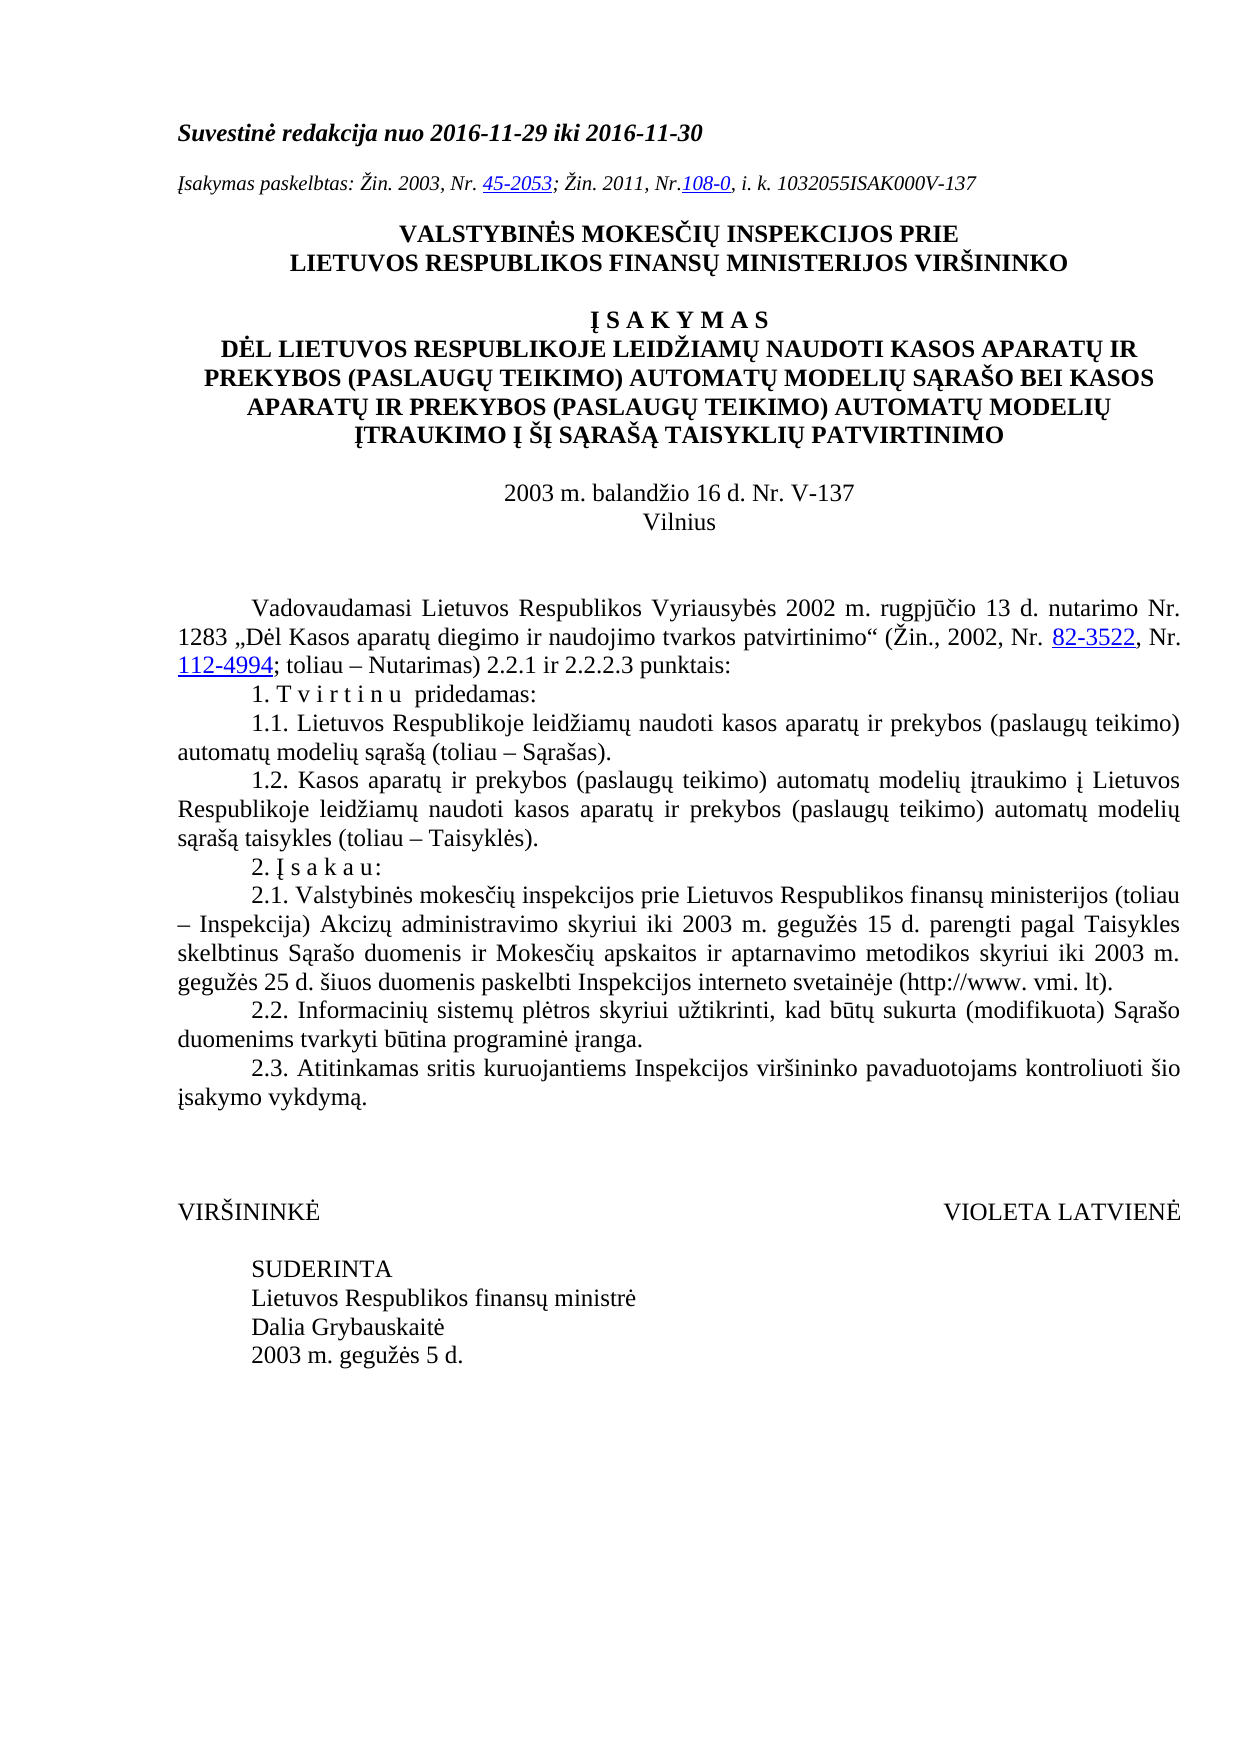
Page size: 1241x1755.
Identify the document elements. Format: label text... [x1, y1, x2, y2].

text 1.2. Kasos aparatų ir prekybos (paslaugų teikimo) automatų modelių įtraukimo į Lietuvos Respublikoje leidžiamų naudoti kasos aparatų ir prekybos (paslaugų teikimo) automatų modelių sąrašą taisykles (toliau – Taisyklės). [177, 765, 1181, 852]
text Įsakymas paskelbtas: Žin. 2003, Nr. 45-2053; Žin. 2011, Nr.108-0, i. k. 1032055ISAK000V-137 [177, 171, 1181, 195]
text 2.3. Atitinkamas sritis kuruojantiems Inspekcijos viršininko pavaduotojams kontroliuoti šio įsakymo vykdymą. [177, 1053, 1181, 1110]
text LIETUVOS RESPUBLIKOS FINANSŲ MINISTERIJOS VIRŠININKO [177, 248, 1181, 277]
text Lietuvos Respublikos finansų ministrė [177, 1283, 1181, 1312]
text 2.Įsakau: [177, 852, 1181, 880]
text 2.2. Informacinių sistemų plėtros skyriui užtikrinti, kad būtų sukurta (modifikuota) Sąrašo duomenims tvarkyti būtina programinė įranga. [177, 995, 1181, 1053]
text 1. Tvirtinu pridedamas: [177, 679, 1181, 708]
text VALSTYBINĖS MOKESČIŲ INSPEKCIJOS PRIE [177, 219, 1181, 248]
text Suvestinė redakcija nuo 2016-11-29 iki 2016-11-30 [177, 118, 1181, 147]
text Vadovaudamasi Lietuvos Respublikos Vyriausybės 2002 m. rugpjūčio 13 d. nutarimo Nr. 1283 „Dėl Kasos aparatų diegimo ir naudojimo tvarkos patvirtinimo“ (Žin., 2002, Nr. 82-3522, Nr. 112-4994; toliau – Nutarimas) 2.2.1 ir 2.2.2.3 punktais: [177, 593, 1181, 679]
text Dalia Grybauskaitė [177, 1312, 1181, 1340]
text Į S A K Y M A S [177, 305, 1181, 334]
text SUDERINTA [177, 1254, 1181, 1283]
text 2003 m. balandžio 16 d. Nr. V-137 [177, 478, 1181, 507]
text 2.1. Valstybinės mokesčių inspekcijos prie Lietuvos Respublikos finansų ministerijos (toliau – Inspekcija) Akcizų administravimo skyriui iki 2003 m. gegužės 15 d. parengti pagal Taisykles skelbtinus Sąrašo duomenis ir Mokesčių apskaitos ir aptarnavimo metodikos skyriui iki 2003 m. gegužės 25 d. šiuos duomenis paskelbti Inspekcijos interneto svetainėje (http://www. vmi. lt). [177, 880, 1181, 995]
text VIRŠININKĖ VIOLETA LATVIENĖ [177, 1197, 1181, 1225]
text 1.1. Lietuvos Respublikoje leidžiamų naudoti kasos aparatų ir prekybos (paslaugų teikimo) automatų modelių sąrašą (toliau – Sąrašas). [177, 708, 1181, 765]
text 2003 m. gegužės 5 d. [177, 1340, 1181, 1369]
text DĖL LIETUVOS RESPUBLIKOJE LEIDŽIAMŲ NAUDOTI KASOS APARATŲ IR PREKYBOS (PASLAUGŲ TEIKIMO) AUTOMATŲ MODELIŲ SĄRAŠO BEI KASOS APARATŲ IR PREKYBOS (PASLAUGŲ TEIKIMO) AUTOMATŲ MODELIŲ ĮTRAUKIMO Į ŠĮ SĄRAŠĄ TAISYKLIŲ PATVIRTINIMO [177, 334, 1181, 449]
text Vilnius [177, 507, 1181, 535]
